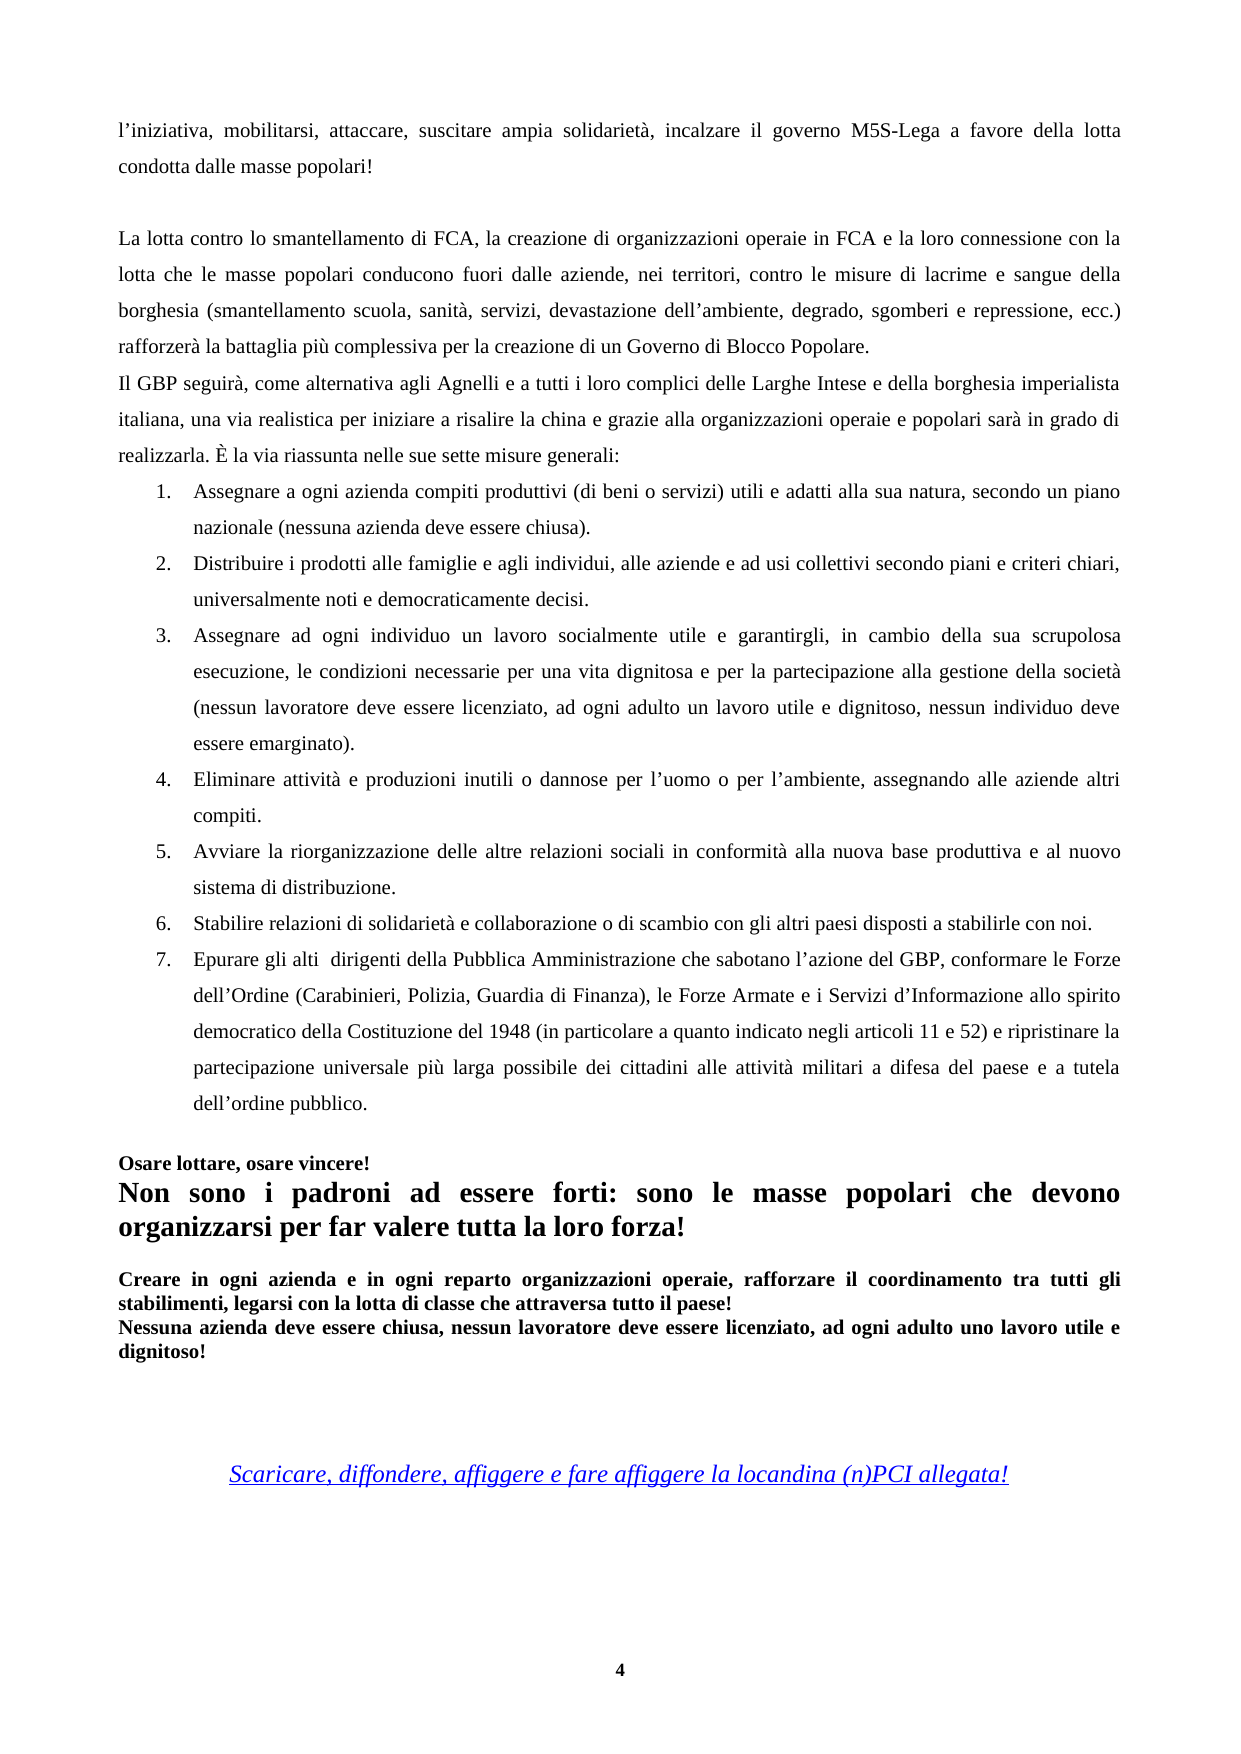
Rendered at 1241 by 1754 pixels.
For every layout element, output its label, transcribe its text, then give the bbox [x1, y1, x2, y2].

text La lotta contro lo smantellamento di FCA, la creazione di organizzazioni operaie in FCA e la loro connessione con la lotta che le masse popolari conducono fuori dalle aziende, nei territori, contro le misure di lacrime e sangue della borghesia (smantellamento scuola, sanità, servizi, devastazione dell’ambiente, degrado, sgomberi e repressione, ecc.) rafforzerà la battaglia più complessiva per la creazione di un Governo di Blocco Popolare. [118, 226, 1122, 358]
list Epurare gli alti dirigenti della Pubblica Amministrazione che sabotano l’azione del GBP, conformare le Forze dell’Ordine (Carabinieri, Polizia, Guardia di Finanza), le Forze Armate e i Servizi d’Informazione allo spirito democratico della Costituzione del 1948 (in particolare a quanto indicato negli articoli 11 e 52) e ripristinare la partecipazione universale più larga possibile dei cittadini alle attività militari a difesa del paese e a tutela dell’ordine pubblico. [156, 947, 1122, 1115]
text Creare in ogni azienda e in ogni reparto organizzazioni operaie, rafforzare il coordinamento tra tutti gli stabilimenti, legarsi con la lotta di classe che attraversa tutto il paese! [118, 1267, 1122, 1315]
text l’iniziativa, mobilitarsi, attaccare, suscitare ampia solidarietà, incalzare il governo M5S-Lega a favore della lotta condotta dalle masse popolari! [118, 118, 1122, 178]
list Distribuire i prodotti alle famiglie e agli individui, alle aziende e ad usi collettivi secondo piani e criteri chiari, universalmente noti e democraticamente decisi. [156, 551, 1122, 611]
text Scaricare, diffondere, affiggere e fare affiggere la locandina (n)PCI allegata! [118, 1459, 1122, 1487]
text Nessuna azienda deve essere chiusa, nessun lavoratore deve essere licenziato, ad ogni adulto uno lavoro utile e dignitoso! [118, 1315, 1122, 1363]
text Il GBP seguirà, come alternativa agli Agnelli e a tutti i loro complici delle Larghe Intese e della borghesia imperialista italiana, una via realistica per iniziare a risalire la china e grazie alla organizzazioni operaie e popolari sarà in grado di realizzarla. È la via riassunta nelle sue sette misure generali: [118, 370, 1122, 467]
list Stabilire relazioni di solidarietà e collaborazione o di scambio con gli altri paesi disposti a stabilirle con noi. [156, 911, 1122, 935]
list Assegnare ad ogni individuo un lavoro socialmente utile e garantirgli, in cambio della sua scrupolosa esecuzione, le condizioni necessarie per una vita dignitosa e per la partecipazione alla gestione della società (nessun lavoratore deve essere licenziato, ad ogni adulto un lavoro utile e dignitoso, nessun individuo deve essere emarginato). [156, 623, 1122, 755]
text Osare lottare, osare vincere! [118, 1151, 1122, 1175]
list Assegnare a ogni azienda compiti produttivi (di beni o servizi) utili e adatti alla sua natura, secondo un piano nazionale (nessuna azienda deve essere chiusa). [156, 478, 1122, 539]
list Eliminare attività e produzioni inutili o dannose per l’uomo o per l’ambiente, assegnando alle aziende altri compiti. [156, 767, 1122, 827]
text Non sono i padroni ad essere forti: sono le masse popolari che devono organizzarsi per far valere tutta la loro forza! [118, 1175, 1122, 1242]
list Avviare la riorganizzazione delle altre relazioni sociali in conformità alla nuova base produttiva e al nuovo sistema di distribuzione. [156, 839, 1122, 899]
